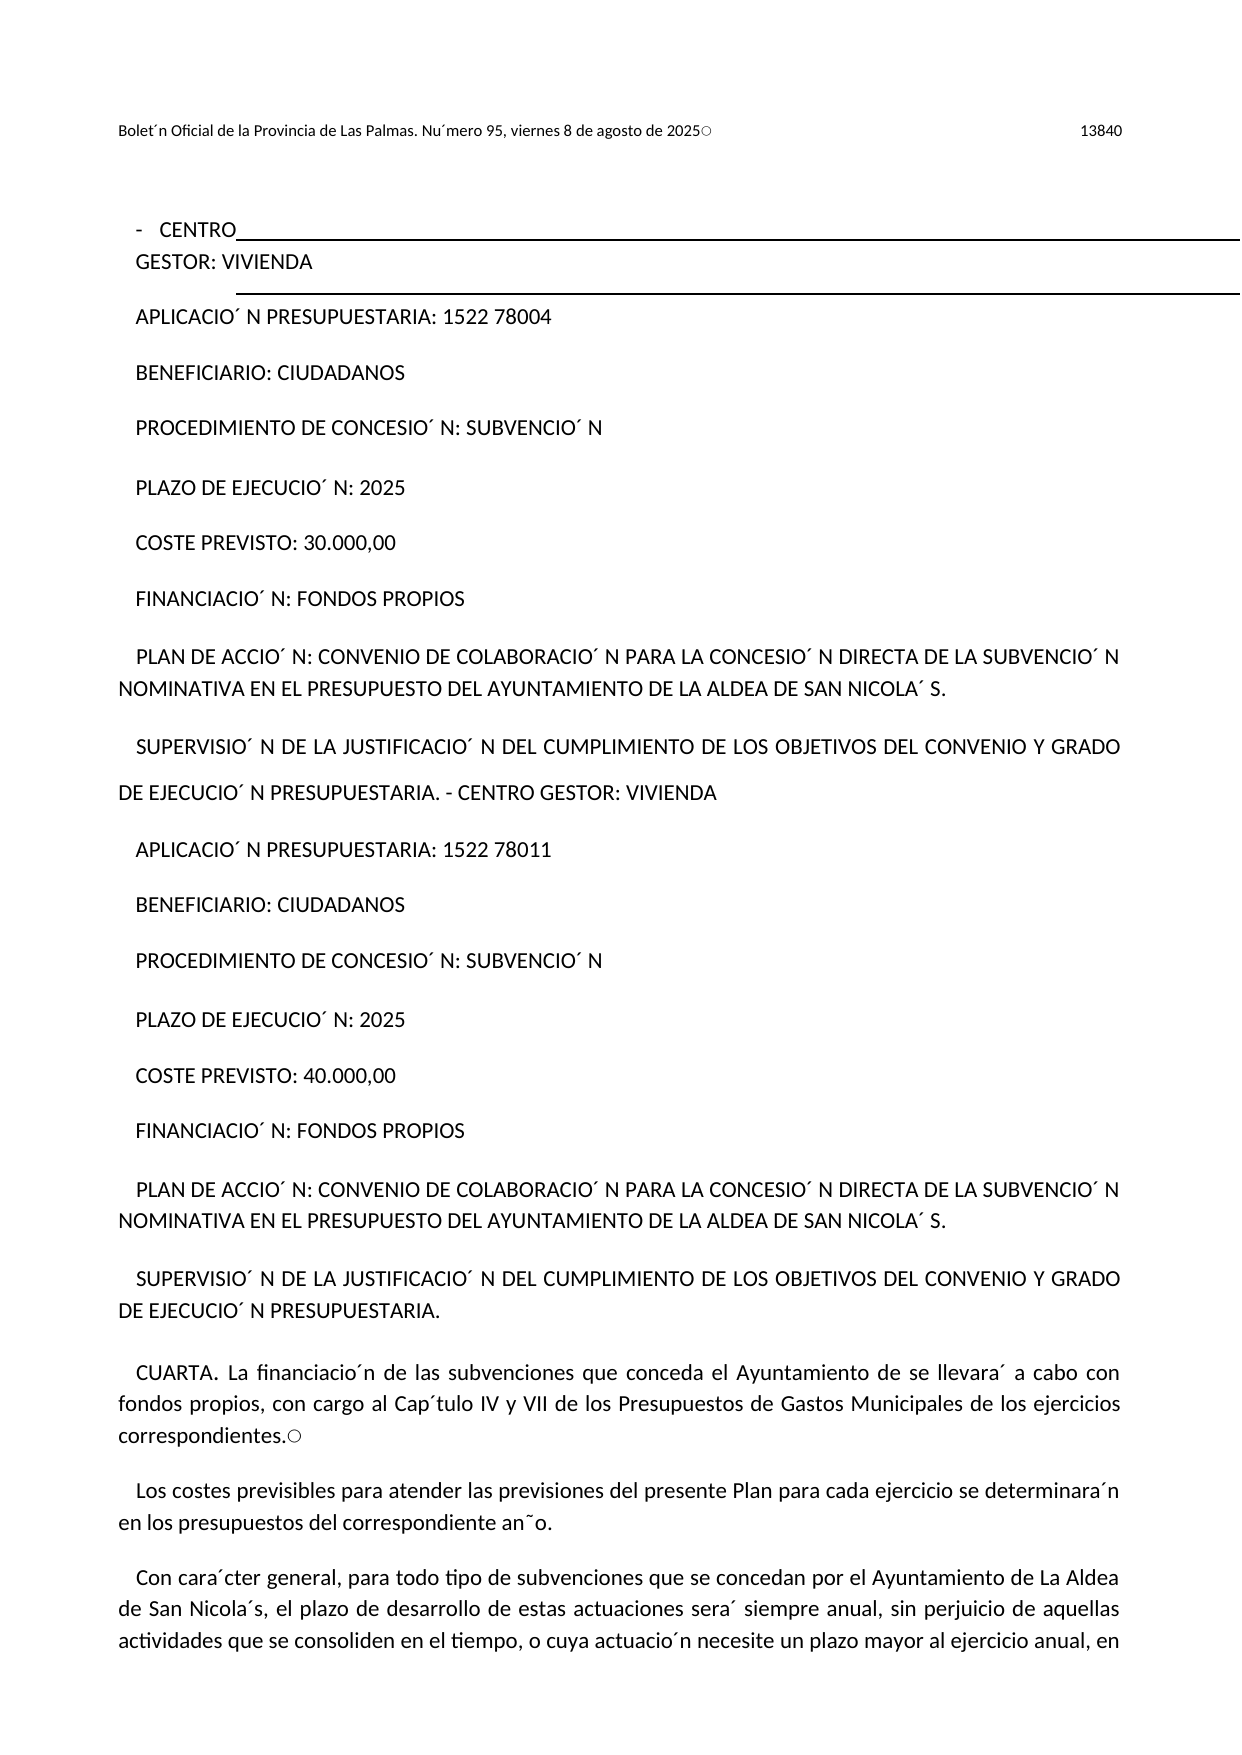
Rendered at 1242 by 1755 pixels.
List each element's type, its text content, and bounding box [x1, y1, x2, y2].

text PROCEDIMIENTO DE CONCESIO´ N: SUBVENCIO´ N [135, 946, 1122, 974]
text BENEFICIARIO: CIUDADANOS [135, 358, 1122, 386]
text PLAZO DE EJECUCIO´ N: 2025 [135, 473, 1122, 501]
text APLICACIO´ N PRESUPUESTARIA: 1522 78004 [135, 302, 1122, 331]
text Los costes previsibles para atender las previsiones del presente Plan para cada ejercicio se determinara´n en los presupuestos del correspondiente an˜o. [118, 1476, 1122, 1536]
text Con cara´cter general, para todo tipo de subvenciones que se concedan por el Ayuntamiento de La Aldea de San Nicola´s, el plazo de desarrollo de estas actuaciones sera´ siempre anual, sin perjuicio de aquellas actividades que se consoliden en el tiempo, o cuya actuacio´n necesite un plazo mayor al ejercicio anual, en [118, 1563, 1122, 1654]
text SUPERVISIO´ N DE LA JUSTIFICACIO´ N DEL CUMPLIMIENTO DE LOS OBJETIVOS DEL CONVENIO Y GRADO DE EJECUCIO´ N PRESUPUESTARIA. [118, 1264, 1122, 1324]
text CUARTA. La financiacio´n de las subvenciones que conceda el Ayuntamiento de se llevara´ a cabo con fondos propios, con cargo al Cap´tulo IV y VII de los Presupuestos de Gastos Municipales de los ejercicios correspondientes. [118, 1356, 1122, 1449]
text PLAZO DE EJECUCIO´ N: 2025 [135, 1005, 1122, 1033]
text FINANCIACIO´ N: FONDOS PROPIOS [135, 584, 1122, 612]
text PLAN DE ACCIO´ N: CONVENIO DE COLABORACIO´ N PARA LA CONCESIO´ N DIRECTA DE LA SUBVENCIO´ N NOMINATIVA EN EL PRESUPUESTO DEL AYUNTAMIENTO DE LA ALDEA DE SAN NICOLA´ S. [118, 1175, 1122, 1234]
text FINANCIACIO´ N: FONDOS PROPIOS [135, 1116, 1122, 1144]
text APLICACIO´ N PRESUPUESTARIA: 1522 78011 [135, 835, 1122, 863]
text PLAN DE ACCIO´ N: CONVENIO DE COLABORACIO´ N PARA LA CONCESIO´ N DIRECTA DE LA SUBVENCIO´ N NOMINATIVA EN EL PRESUPUESTO DEL AYUNTAMIENTO DE LA ALDEA DE SAN NICOLA´ S. [118, 642, 1122, 702]
text BENEFICIARIO: CIUDADANOS [135, 891, 1122, 919]
text COSTE PREVISTO: 30.000,00 [135, 528, 1122, 556]
text - CENTRO GESTOR: VIVIENDA [135, 216, 1122, 275]
text COSTE PREVISTO: 40.000,00 [135, 1061, 1122, 1089]
text SUPERVISIO´ N DE LA JUSTIFICACIO´ N DEL CUMPLIMIENTO DE LOS OBJETIVOS DEL CONVENIO Y GRADO DE EJECUCIO´ N PRESUPUESTARIA. - CENTRO GESTOR: VIVIENDA [118, 732, 1122, 807]
text PROCEDIMIENTO DE CONCESIO´ N: SUBVENCIO´ N [135, 413, 1122, 442]
